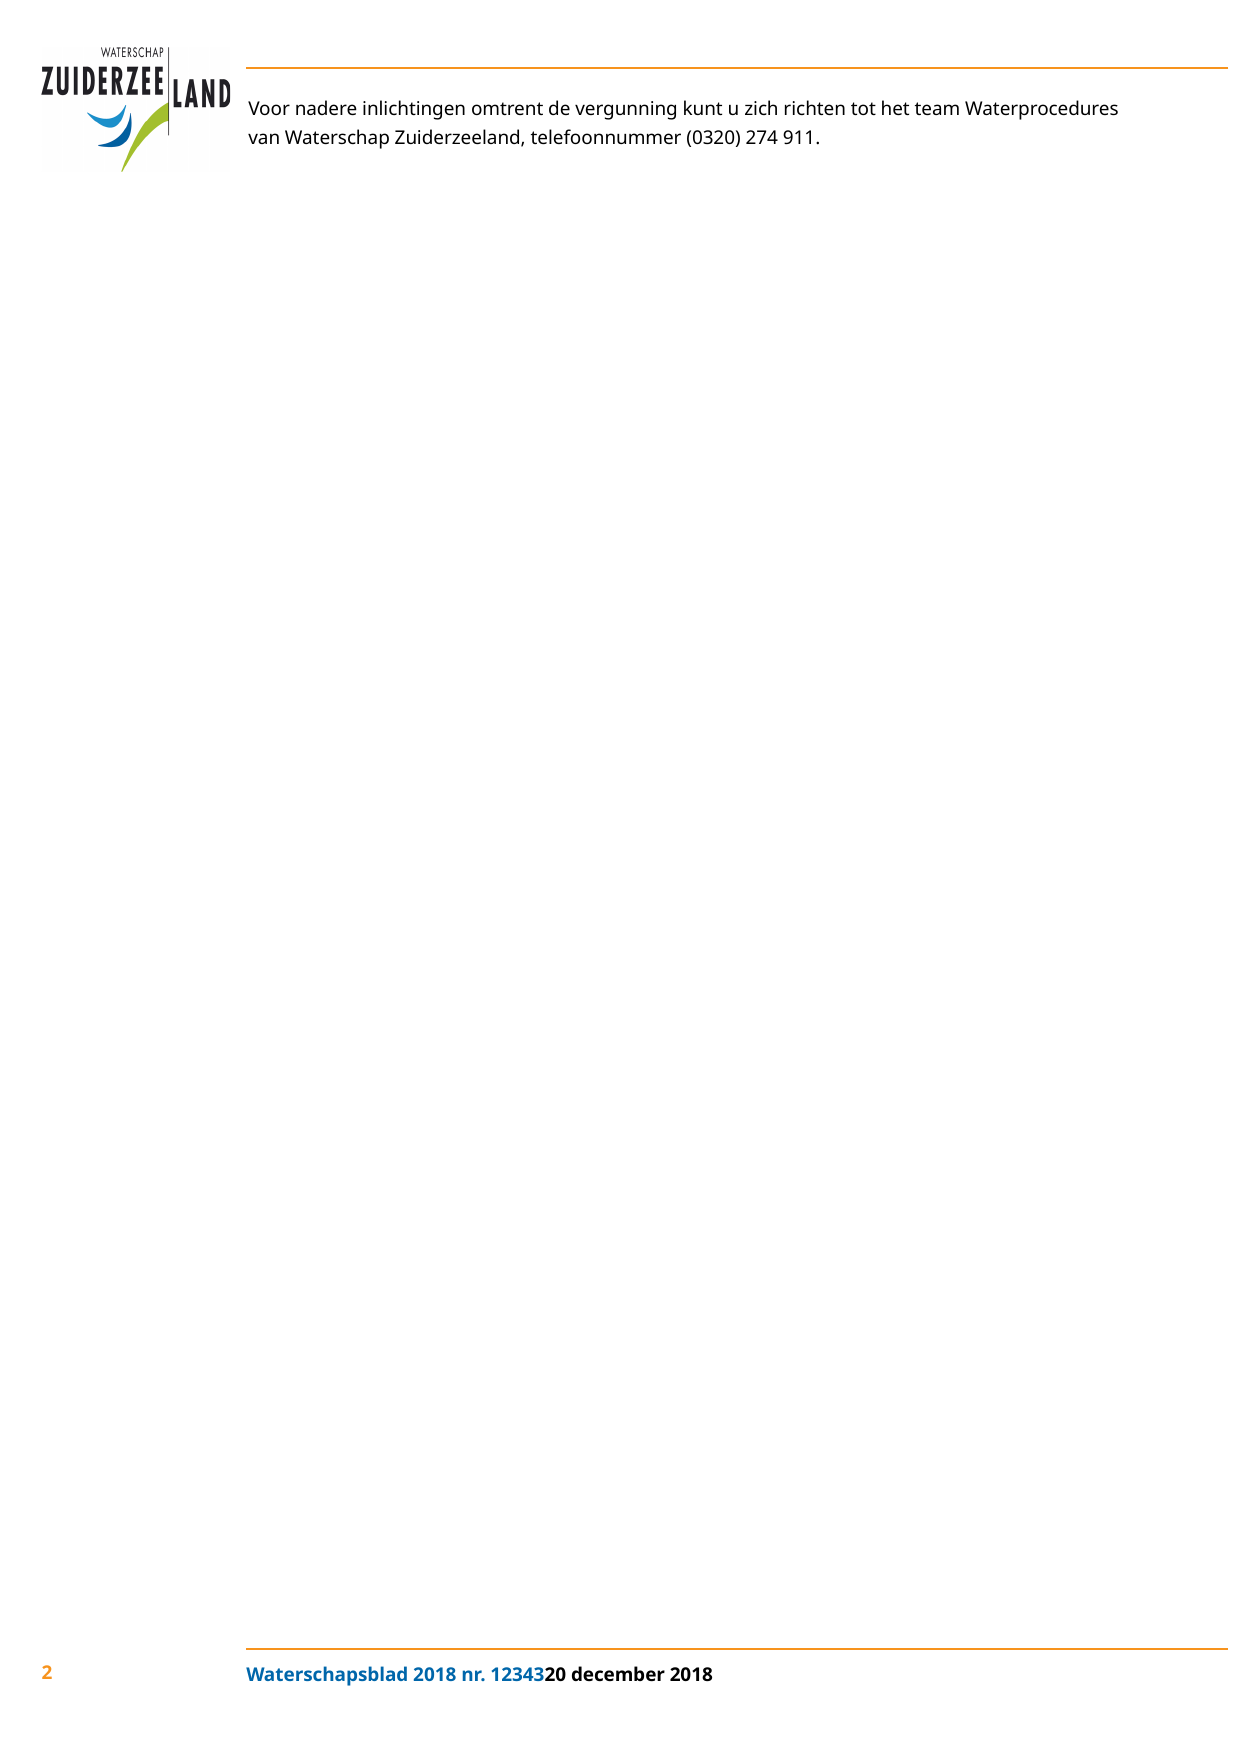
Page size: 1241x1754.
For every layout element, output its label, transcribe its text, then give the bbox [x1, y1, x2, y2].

picture [41, 47, 231, 172]
text Voor nadere inlichtingen omtrent de vergunning kunt u zich richten tot het team Waterprocedures van Waterschap Zuiderzeeland, telefoonnummer (0320) 274 911. [248, 95, 1152, 150]
